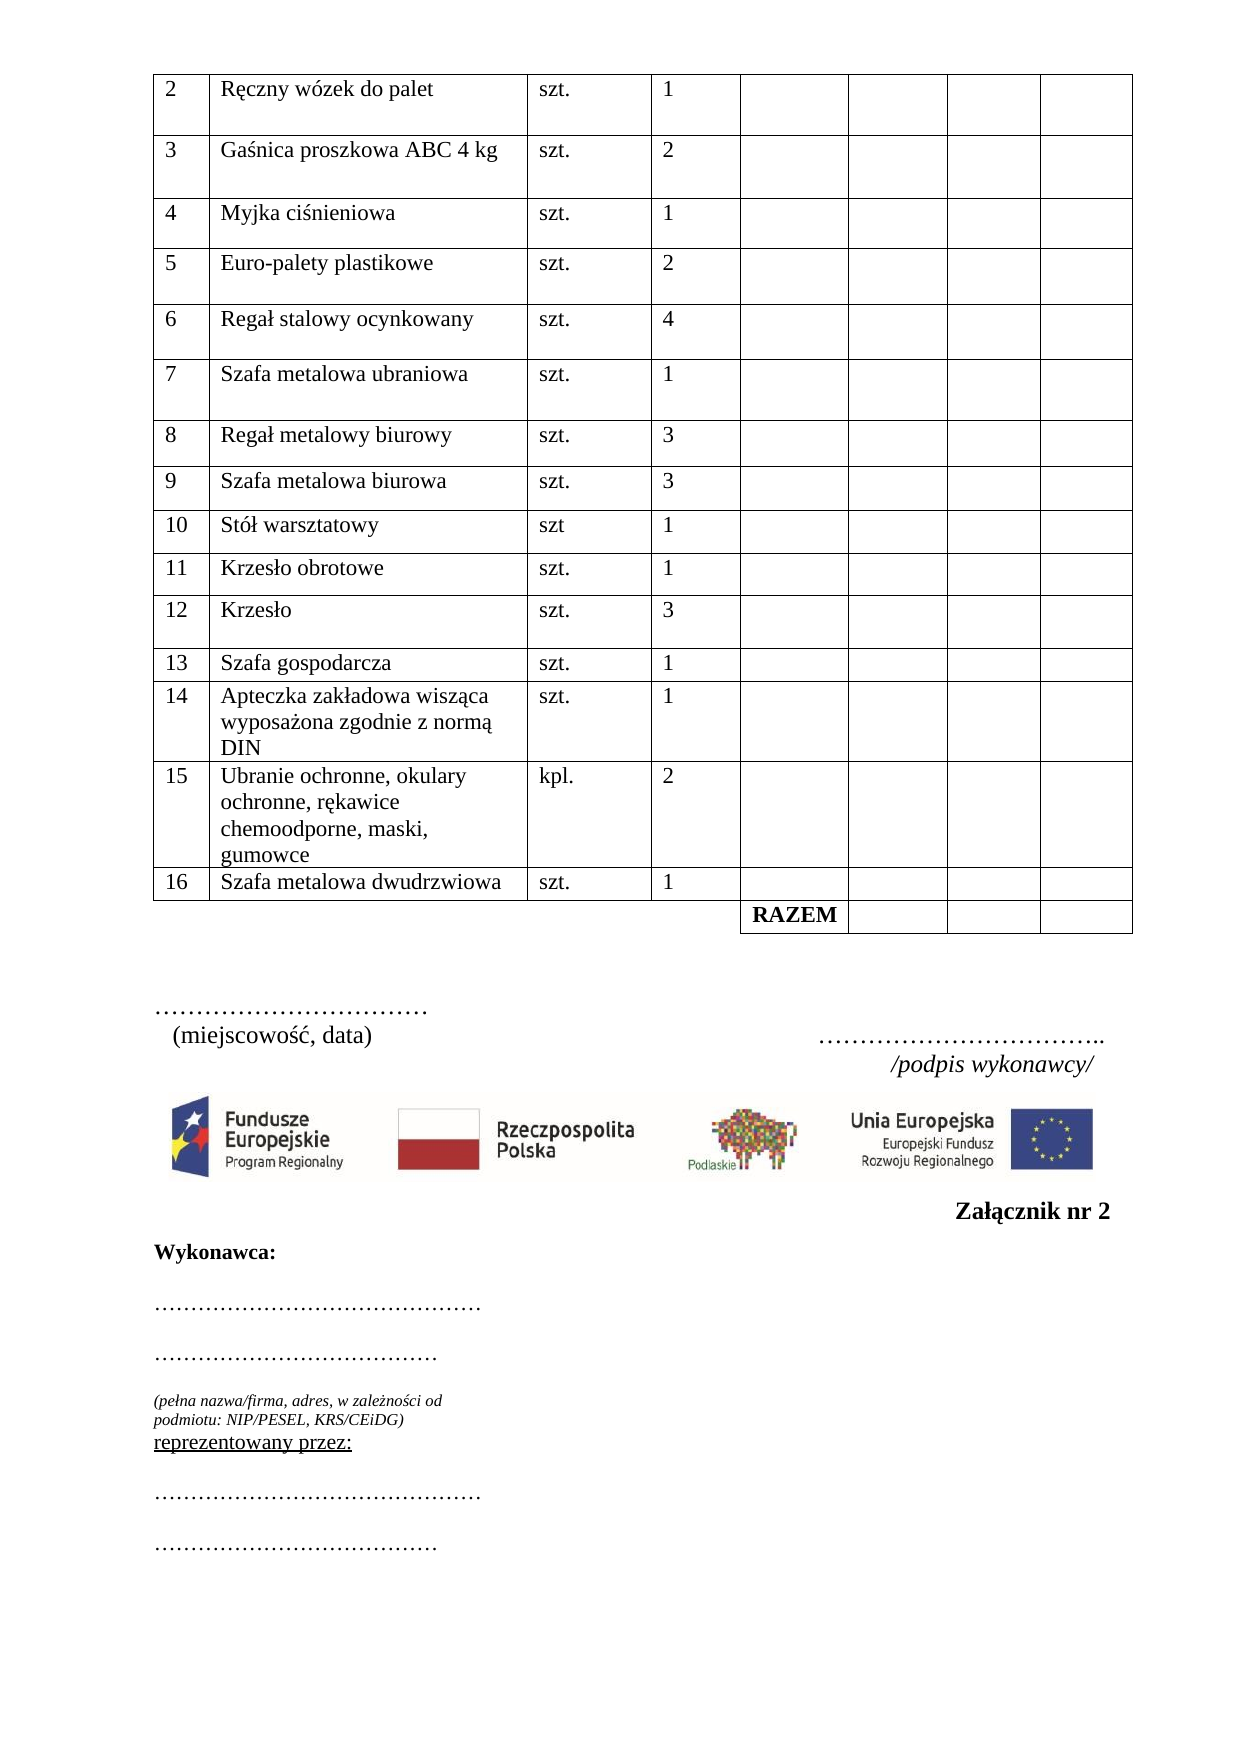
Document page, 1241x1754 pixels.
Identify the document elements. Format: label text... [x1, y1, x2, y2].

table_cell [849, 596, 947, 648]
table_cell [741, 199, 848, 248]
table_cell 5 [154, 249, 209, 304]
table_cell szt. [528, 649, 651, 681]
table_cell [948, 249, 1040, 304]
table_cell [948, 199, 1040, 248]
table_cell [741, 75, 848, 135]
table_cell [849, 901, 947, 933]
table_cell szt. [528, 467, 651, 510]
table_cell Szafa metalowa dwudrzwiowa [210, 868, 527, 900]
table_cell [948, 136, 1040, 198]
table_cell Szafa metalowa ubraniowa [210, 360, 527, 420]
table_cell Krzesło [210, 596, 527, 648]
table_cell szt. [528, 596, 651, 648]
table_cell szt [528, 511, 651, 553]
table_cell szt. [528, 868, 651, 900]
table_cell [741, 305, 848, 359]
table_cell [1041, 421, 1132, 466]
table_cell [948, 75, 1040, 135]
table_cell [741, 249, 848, 304]
table_cell [741, 596, 848, 648]
table_cell szt. [528, 682, 651, 761]
table_cell [948, 868, 1040, 900]
table_cell 9 [154, 467, 209, 510]
table_cell 2 [652, 249, 740, 304]
table_cell szt. [528, 249, 651, 304]
table_cell [849, 136, 947, 198]
table_cell 4 [652, 305, 740, 359]
table_cell Szafa gospodarcza [210, 649, 527, 681]
table_cell [849, 682, 947, 761]
table_cell [1041, 360, 1132, 420]
table_cell [948, 467, 1040, 510]
table_cell RAZEM [741, 901, 848, 933]
table_cell 1 [652, 199, 740, 248]
table_cell 1 [652, 682, 740, 761]
table_cell [741, 868, 848, 900]
table_cell [849, 360, 947, 420]
table_cell [948, 421, 1040, 466]
table_cell szt. [528, 75, 651, 135]
table_cell [741, 421, 848, 466]
table_cell [1041, 554, 1132, 594]
table_cell szt. [528, 305, 651, 359]
text (pełna nazwa/firma, adres, w zależności od podmiotu: NIP/PESEL, KRS/CEiDG) [153, 1390, 490, 1429]
table_cell 2 [652, 762, 740, 867]
table_cell [1041, 249, 1132, 304]
table_cell [1041, 868, 1132, 900]
table_cell Ręczny wózek do palet [210, 75, 527, 135]
table_cell [1041, 901, 1132, 933]
table_cell [849, 554, 947, 594]
table_cell 7 [154, 360, 209, 420]
text (miejscowość, data) …………………………….. [153, 1020, 1110, 1049]
table_cell [948, 511, 1040, 553]
table_cell Stół warsztatowy [210, 511, 527, 553]
table_cell Euro-palety plastikowe [210, 249, 527, 304]
table_cell [741, 467, 848, 510]
table_cell [948, 305, 1040, 359]
table_cell [948, 360, 1040, 420]
table_cell Myjka ciśnieniowa [210, 199, 527, 248]
table_cell 15 [154, 762, 209, 867]
table_cell 1 [652, 649, 740, 681]
table_cell [849, 421, 947, 466]
table_cell Krzesło obrotowe [210, 554, 527, 594]
table_cell [1041, 649, 1132, 681]
table_cell szt. [528, 199, 651, 248]
table_cell 10 [154, 511, 209, 553]
table_cell [741, 136, 848, 198]
text …………………………… [153, 991, 1110, 1020]
table_cell 8 [154, 421, 209, 466]
table_cell Szafa metalowa biurowa [210, 467, 527, 510]
text ………………………………………………………………………… [153, 1289, 490, 1365]
table_cell 1 [652, 868, 740, 900]
table_cell [741, 554, 848, 594]
table_cell kpl. [528, 762, 651, 867]
table_cell 11 [154, 554, 209, 594]
table_cell 13 [154, 649, 209, 681]
table_cell 3 [652, 421, 740, 466]
table_cell [849, 249, 947, 304]
table_cell 1 [652, 511, 740, 553]
table_cell [849, 511, 947, 553]
table_cell [1041, 305, 1132, 359]
table_cell [1041, 682, 1132, 761]
table_cell [741, 511, 848, 553]
table_cell [948, 554, 1040, 594]
text Załącznik nr 2 [153, 1196, 1110, 1225]
table_cell 3 [652, 596, 740, 648]
table_cell 4 [154, 199, 209, 248]
text reprezentowany przez: [153, 1429, 1110, 1454]
table_cell [948, 762, 1040, 867]
table_cell 1 [652, 554, 740, 594]
table_cell 14 [154, 682, 209, 761]
table_cell Regał stalowy ocynkowany [210, 305, 527, 359]
table_cell 16 [154, 868, 209, 900]
table_cell [849, 467, 947, 510]
table_cell [1041, 467, 1132, 510]
table_cell Gaśnica proszkowa ABC 4 kg [210, 136, 527, 198]
table_cell [1041, 136, 1132, 198]
table_cell Regał metalowy biurowy [210, 421, 527, 466]
table_cell [1041, 596, 1132, 648]
table_cell [154, 901, 740, 933]
table_cell [1041, 75, 1132, 135]
table_cell [741, 682, 848, 761]
table_cell szt. [528, 421, 651, 466]
table_cell 6 [154, 305, 209, 359]
table_cell [1041, 199, 1132, 248]
table_cell [849, 649, 947, 681]
table_cell [849, 199, 947, 248]
table_cell [948, 596, 1040, 648]
table_cell 3 [652, 467, 740, 510]
table_cell 1 [652, 360, 740, 420]
table_cell 12 [154, 596, 209, 648]
table_cell [741, 360, 848, 420]
table_cell 2 [652, 136, 740, 198]
table_cell [948, 649, 1040, 681]
table_cell 2 [154, 75, 209, 135]
table_cell [948, 901, 1040, 933]
table_cell szt. [528, 360, 651, 420]
text ………………………………………………………………………… [153, 1479, 490, 1555]
table_cell [1041, 762, 1132, 867]
table_cell [849, 762, 947, 867]
table_cell [1041, 511, 1132, 553]
table_cell 1 [652, 75, 740, 135]
table_cell szt. [528, 554, 651, 594]
table_cell [849, 868, 947, 900]
table_cell [741, 649, 848, 681]
table_cell [741, 762, 848, 867]
table_cell 3 [154, 136, 209, 198]
table_cell [948, 682, 1040, 761]
text /podpis wykonawcy/ [817, 1049, 1110, 1078]
table_cell [849, 305, 947, 359]
table_cell [849, 75, 947, 135]
text Wykonawca: [153, 1239, 1110, 1264]
table_cell szt. [528, 136, 651, 198]
